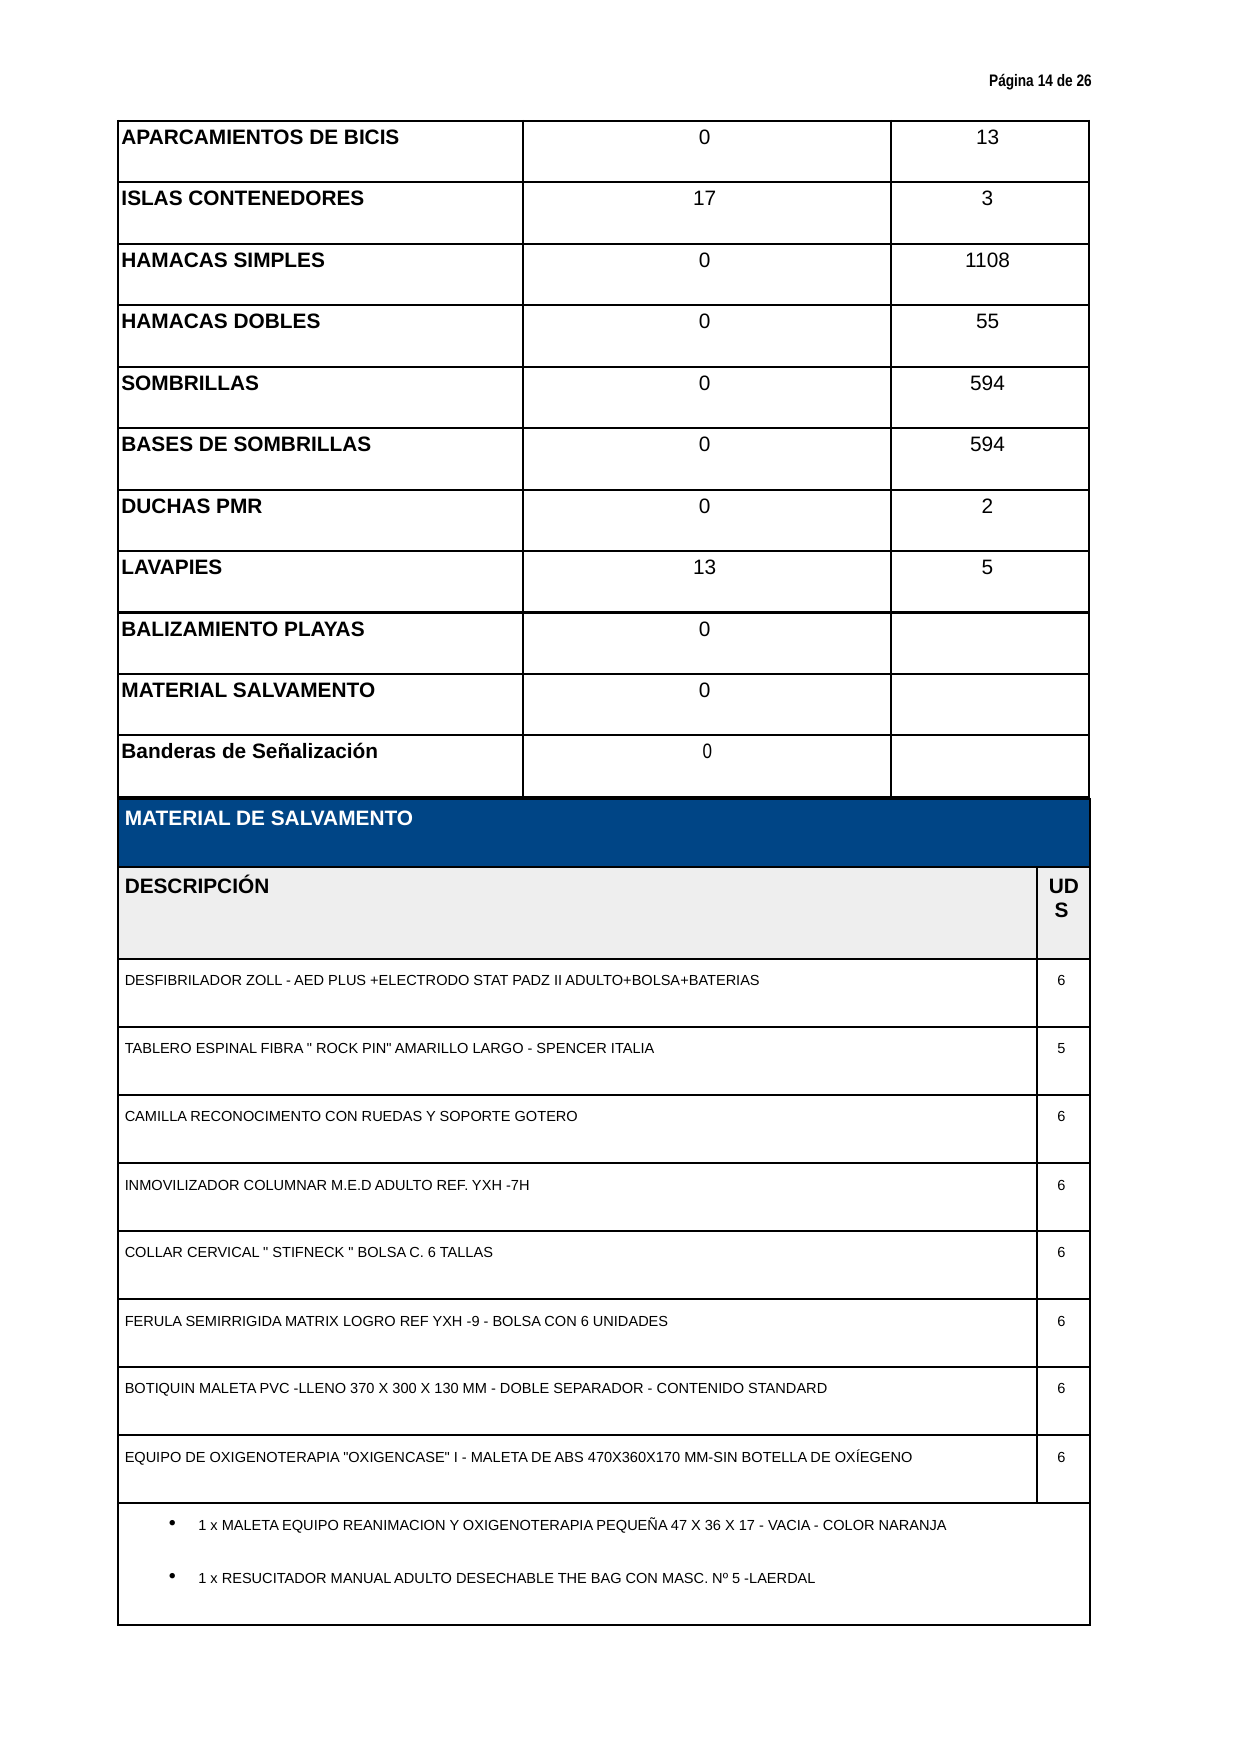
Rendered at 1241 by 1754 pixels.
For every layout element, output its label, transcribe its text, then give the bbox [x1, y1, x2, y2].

table_cell DESFIBRILADOR ZOLL - AED PLUS +ELECTRODO STAT PADZ II ADULTO+BOLSA+BATERIAS [119, 960, 1036, 1026]
table_cell COLLAR CERVICAL " STIFNECK " BOLSA C. 6 TALLAS [119, 1232, 1036, 1298]
table_cell 6 [1038, 1232, 1089, 1298]
table_cell DESCRIPCIÓN [119, 868, 1036, 958]
table_cell BALIZAMIENTO PLAYAS [119, 614, 522, 673]
table_cell 594 [892, 429, 1088, 488]
table_cell 0 [524, 491, 890, 550]
table_cell 1 x MALETA EQUIPO REANIMACION Y OXIGENOTERAPIA PEQUEÑA 47 X 36 X 17 - VACIA - COLOR NARANJA 1 x RESUCITADOR MANUAL ADULTO DESECHABLE THE BAG CON MASC. Nº 5 -LAERDAL 1 x MASCARILLA RESUCT. MANUAL DESECHABLE Nº 3 CON VALVULA DE HINCHADO - FAZZINI - ITALIA 1 x MASCARILLA OXIGENO ADULTO OXINOVA- 7 CONCENTRACIONES 1 x MASCARILLA OXIGENO INFANTIL OXINOVA- 7 CONCENTRACIONES 1 x MASCARILLA OXIGENO CON RESERVORIO ADULTO C/. TUBO OXIGENO 2,10 MTS 1 x MASCARILLA OXIGENO CON RESERVORIO PEDIATRICA- C/. TUBO OXIGENO 2,10 MTS -FAZZINI - ITALIA 1 x MASCARILLA OXIGENO CON NEBULIZACION ADULTO - FAZZINI ITALIA 1 x MASCARILLA OXIGENO CON NEBULIZACION PEDIATRICA - FAZZINI ITALIA 1 x TUBO GUEDEL DE UN SOLO USO TAMAÑO 0 (60MM) COLOR GRIS PORTEX 1 x TUBO GUEDEL DE UN SOLO USO TAMAÑO 1 (70MM) COLOR BLANCO - PORTEX 1 x TUBO GUEDEL DE UN SOLO USO TAMAÑO 2 (80MM) COLOR VERDE - PORTEX 1 x TUBO GUEDEL DE UN SOLO USO TAMAÑO 3 (90MM) COLOR AMARILLO - PORTEX 1 x TUBO GUEDEL DE UN SOLO USO TAMAÑO 4 (100MM) COLOR ROJO - PORTEX 1 x TUBO GUEDEL DE UN SOLO USO TAMAÑO 5 (110MM) COLOR AZUL CIELO - PORTEX 1 x MANTA DE SUPERVIVENCIA LOGRO® - ORO / PLATA 210 X 160 CM ADULTO 1 x TIJERA RECTA A/R 13 CM 1 x PINZA TIRALENGUAS PLASTICO FAZZINI 3 x GUANTE DE NITRILO TALLA M - BOLSA 2 UND 1 x MASCARILLA BOCA-BOCA " POCKET-MASK " CPR ESTUCHE PVC - LOGRO 1 x ABREBOCAS HELICOIDAL - LOGRO [119, 1504, 1089, 1624]
table_cell 5 [892, 552, 1088, 611]
table_cell TABLERO ESPINAL FIBRA " ROCK PIN" AMARILLO LARGO - SPENCER ITALIA [119, 1028, 1036, 1094]
table_cell [892, 736, 1088, 796]
table_cell MATERIAL SALVAMENTO [119, 675, 522, 734]
table_cell ISLAS CONTENEDORES [119, 183, 522, 243]
table_cell 1108 [892, 245, 1088, 304]
table_cell 0 [524, 368, 890, 427]
table_cell BOTIQUIN MALETA PVC -LLENO 370 X 300 X 130 MM - DOBLE SEPARADOR - CONTENIDO STANDARD [119, 1368, 1036, 1434]
table_cell 13 [892, 122, 1088, 181]
table_cell 6 [1038, 1300, 1089, 1366]
table_cell 2 [892, 491, 1088, 550]
table_cell 0 [524, 429, 890, 488]
table_cell LAVAPIES [119, 552, 522, 611]
table_cell 6 [1038, 1436, 1089, 1502]
table_cell [892, 614, 1088, 673]
table_header MATERIAL DE SALVAMENTO [119, 800, 1089, 866]
table_cell SOMBRILLAS [119, 368, 522, 427]
table_cell 0 [524, 614, 890, 673]
table_cell 6 [1038, 960, 1089, 1026]
table_cell 5 [1038, 1028, 1089, 1094]
table_cell BASES DE SOMBRILLAS [119, 429, 522, 488]
table_cell 594 [892, 368, 1088, 427]
table_cell EQUIPO DE OXIGENOTERAPIA "OXIGENCASE" I - MALETA DE ABS 470X360X170 MM-SIN BOTELLA DE OXÍEGENO [119, 1436, 1036, 1502]
table_cell 6 [1038, 1164, 1089, 1230]
table_cell INMOVILIZADOR COLUMNAR M.E.D ADULTO REF. YXH -7H [119, 1164, 1036, 1230]
table_cell 0 [524, 736, 890, 796]
table_cell 0 [524, 675, 890, 734]
table_cell 0 [524, 122, 890, 181]
table_cell [892, 675, 1088, 734]
table_cell 6 [1038, 1368, 1089, 1434]
table_cell APARCAMIENTOS DE BICIS [119, 122, 522, 181]
table_cell 17 [524, 183, 890, 243]
table_cell UDS [1038, 868, 1089, 958]
table_cell HAMACAS DOBLES [119, 306, 522, 366]
table_cell 6 [1038, 1096, 1089, 1162]
table_cell 13 [524, 552, 890, 611]
table_cell CAMILLA RECONOCIMENTO CON RUEDAS Y SOPORTE GOTERO [119, 1096, 1036, 1162]
table_cell 0 [524, 245, 890, 304]
table_cell DUCHAS PMR [119, 491, 522, 550]
table_cell HAMACAS SIMPLES [119, 245, 522, 304]
table_cell 0 [524, 306, 890, 366]
table_cell FERULA SEMIRRIGIDA MATRIX LOGRO REF YXH -9 - BOLSA CON 6 UNIDADES [119, 1300, 1036, 1366]
table_cell Banderas de Señalización [119, 736, 522, 796]
table_cell 3 [892, 183, 1088, 243]
table_cell 55 [892, 306, 1088, 366]
